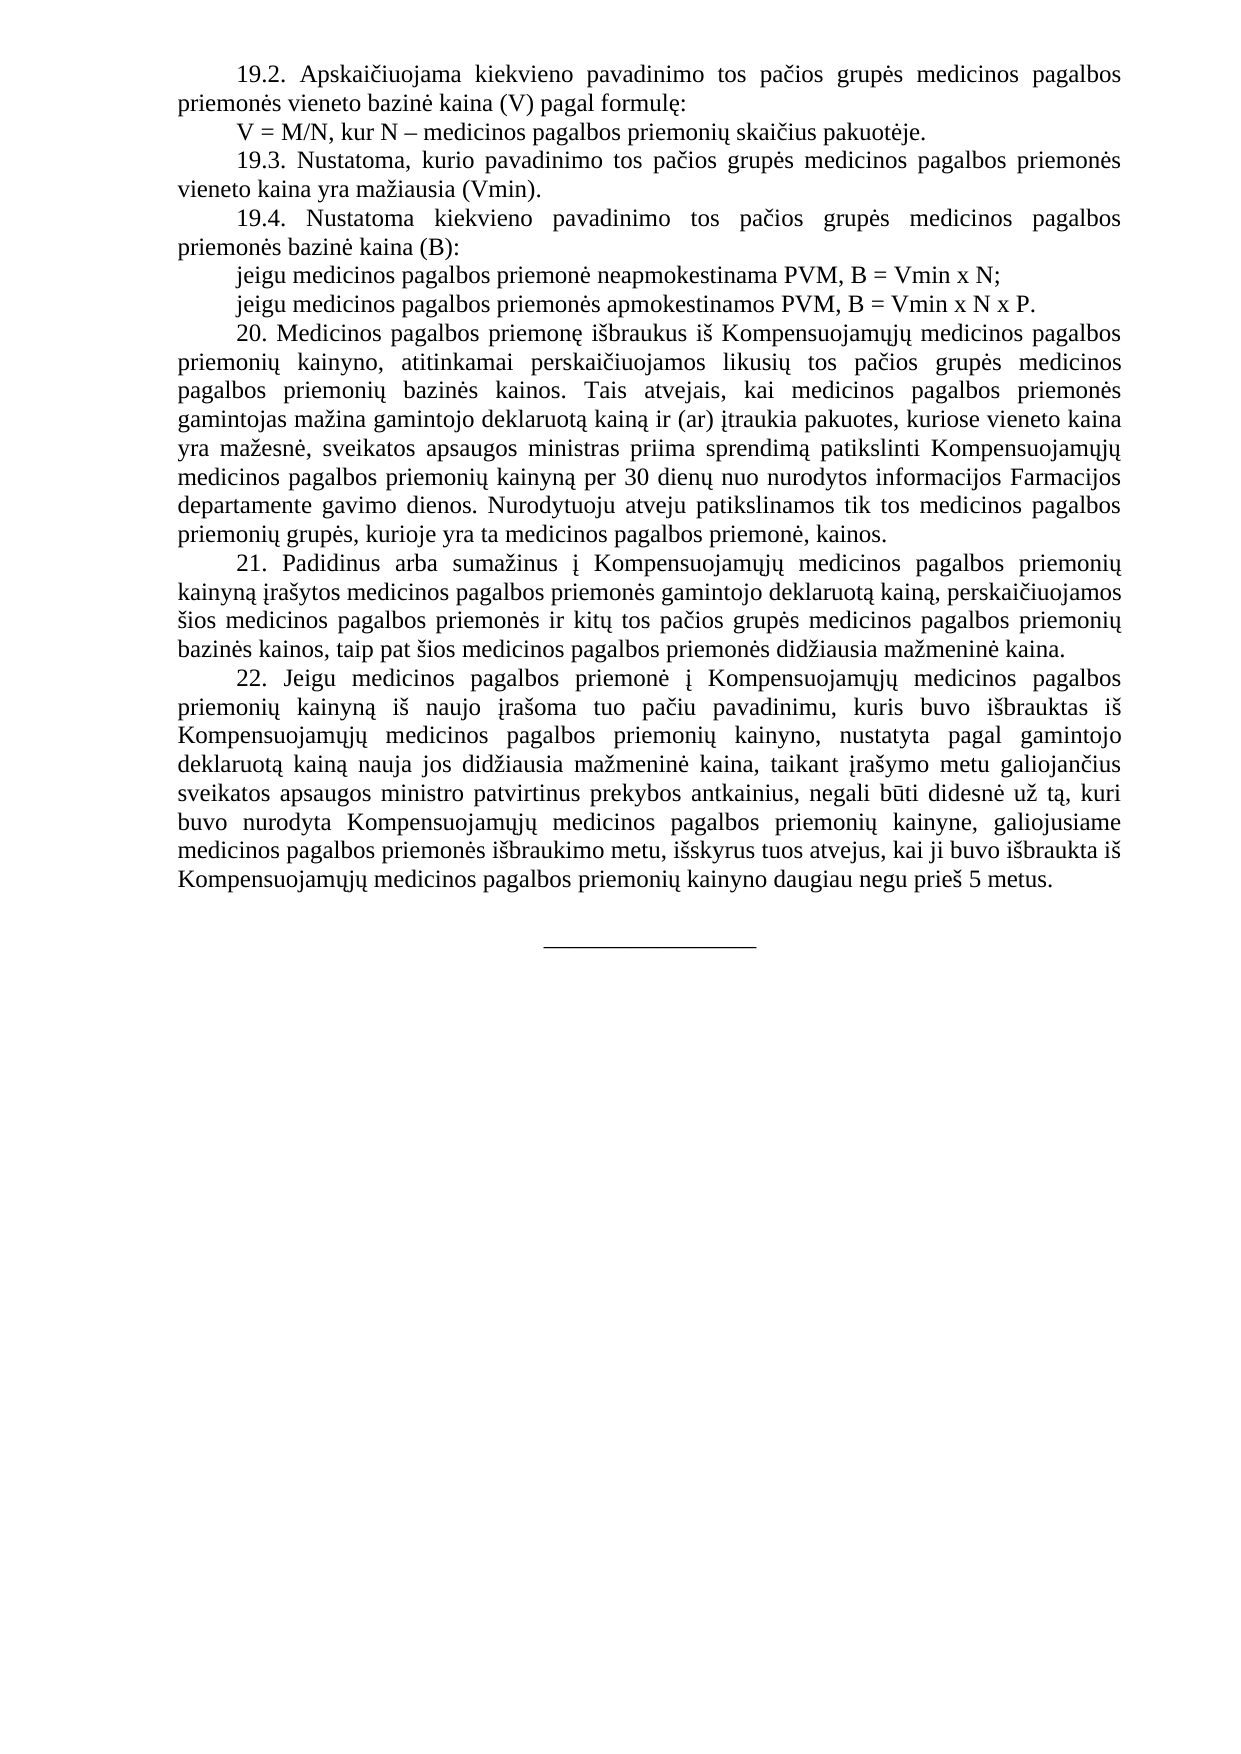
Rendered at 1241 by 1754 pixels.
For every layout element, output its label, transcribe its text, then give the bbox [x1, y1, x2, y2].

text 19.4. Nustatoma kiekvieno pavadinimo tos pačios grupės medicinos pagalbos priemonės bazinė kaina (B): [177, 203, 1122, 260]
text 22. Jeigu medicinos pagalbos priemonė į Kompensuojamųjų medicinos pagalbos priemonių kainyną iš naujo įrašoma tuo pačiu pavadinimu, kuris buvo išbrauktas iš Kompensuojamųjų medicinos pagalbos priemonių kainyno, nustatyta pagal gamintojo deklaruotą kainą nauja jos didžiausia mažmeninė kaina, taikant įrašymo metu galiojančius sveikatos apsaugos ministro patvirtinus prekybos antkainius, negali būti didesnė už tą, kuri buvo nurodyta Kompensuojamųjų medicinos pagalbos priemonių kainyne, galiojusiame medicinos pagalbos priemonės išbraukimo metu, išskyrus tuos atvejus, kai ji buvo išbraukta iš Kompensuojamųjų medicinos pagalbos priemonių kainyno daugiau negu prieš 5 metus. [177, 663, 1122, 893]
text 21. Padidinus arba sumažinus į Kompensuojamųjų medicinos pagalbos priemonių kainyną įrašytos medicinos pagalbos priemonės gamintojo deklaruotą kainą, perskaičiuojamos šios medicinos pagalbos priemonės ir kitų tos pačios grupės medicinos pagalbos priemonių bazinės kainos, taip pat šios medicinos pagalbos priemonės didžiausia mažmeninė kaina. [177, 548, 1122, 663]
text V = M/N, kur N – medicinos pagalbos priemonių skaičius pakuotėje. [177, 117, 1122, 145]
text 19.3. Nustatoma, kurio pavadinimo tos pačios grupės medicinos pagalbos priemonės vieneto kaina yra mažiausia (Vmin). [177, 145, 1122, 203]
text 19.2. Apskaičiuojama kiekvieno pavadinimo tos pačios grupės medicinos pagalbos priemonės vieneto bazinė kaina (V) pagal formulę: [177, 59, 1122, 117]
text 20. Medicinos pagalbos priemonę išbraukus iš Kompensuojamųjų medicinos pagalbos priemonių kainyno, atitinkamai perskaičiuojamos likusių tos pačios grupės medicinos pagalbos priemonių bazinės kainos. Tais atvejais, kai medicinos pagalbos priemonės gamintojas mažina gamintojo deklaruotą kainą ir (ar) įtraukia pakuotes, kuriose vieneto kaina yra mažesnė, sveikatos apsaugos ministras priima sprendimą patikslinti Kompensuojamųjų medicinos pagalbos priemonių kainyną per 30 dienų nuo nurodytos informacijos Farmacijos departamente gavimo dienos. Nurodytuoju atveju patikslinamos tik tos medicinos pagalbos priemonių grupės, kurioje yra ta medicinos pagalbos priemonė, kainos. [177, 318, 1122, 548]
text jeigu medicinos pagalbos priemonė neapmokestinama PVM, B = Vmin x N; [177, 260, 1122, 289]
text _________________ [177, 922, 1122, 950]
text jeigu medicinos pagalbos priemonės apmokestinamos PVM, B = Vmin x N x P. [177, 289, 1122, 318]
